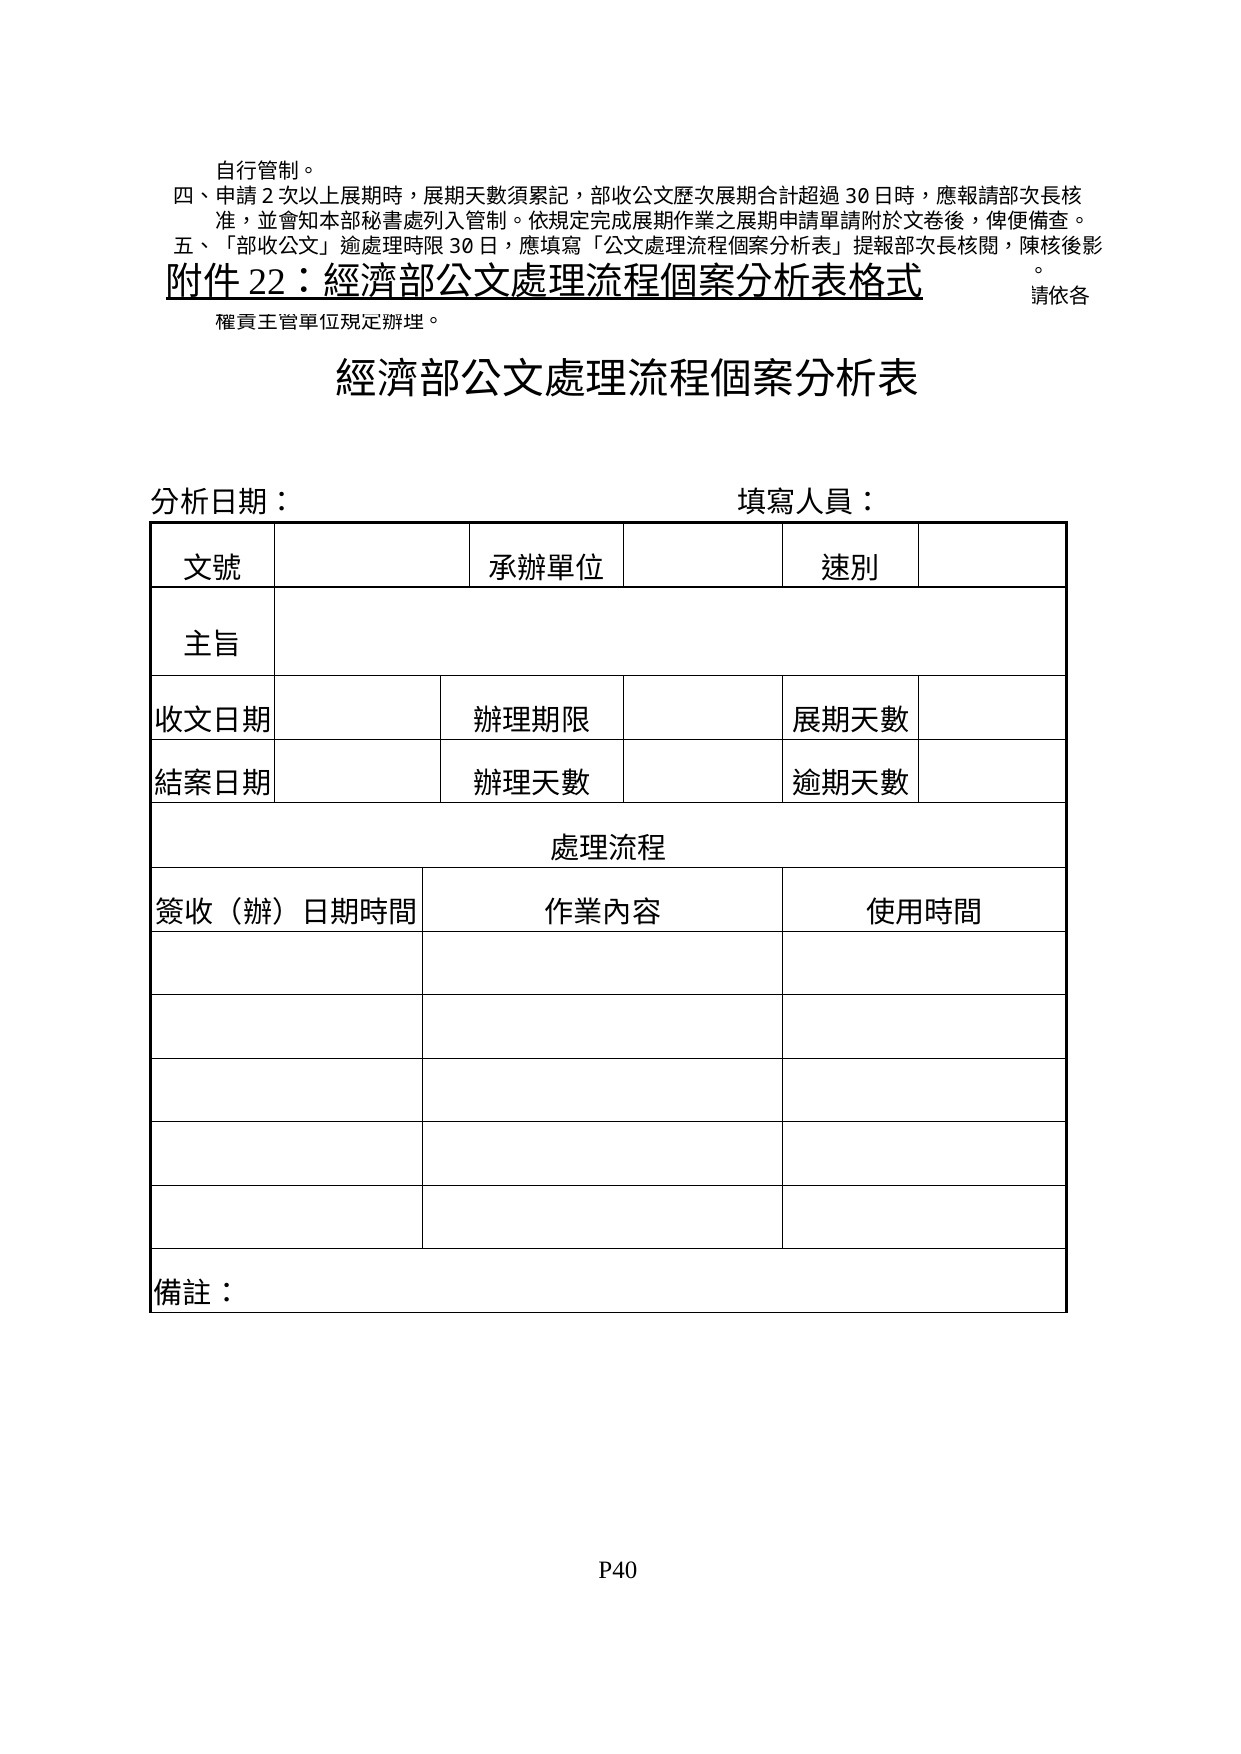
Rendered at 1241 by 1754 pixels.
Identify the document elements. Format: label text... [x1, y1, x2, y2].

table_cell [152, 932, 422, 994]
table_cell 辦理期限 [441, 676, 623, 738]
table_cell 經濟部公文處理流程個案分析表 分析日期： 填寫人員： [148, 333, 1107, 1596]
table_cell 簽收（辦）日期時間 [152, 868, 422, 931]
table_cell [783, 1122, 1065, 1185]
table_cell [152, 1059, 422, 1121]
table_cell [919, 676, 1065, 738]
table_cell [152, 1186, 422, 1248]
table_cell 作業內容 [423, 868, 782, 931]
table_cell [783, 932, 1065, 994]
table_cell [624, 740, 782, 802]
table_header 速別 [783, 524, 918, 586]
table_cell [423, 932, 782, 994]
table_cell 經濟部公文展期申請單 說明： 一、承辦人承辦之公文，如因案情複雜，或在處理過程中發生困難，必須展期才能辦出時，應即分析案情考量應展期日數，並於辦理期限屆滿前，填寫「公文展期申請單」，報請權責主管核准展期。 二、承辦人承辦之公文如超過展期日數仍未辦結時，應於辦理期限屆滿前，再次填寫「公文展期申請單」，報請權責主管核准展期。 三、「部收公文」展期核准層級為：7天以下為科（組）長，8天至30天為單位或機關首長，超過30天為部次長。「單位收文」展期核准層級比照部收公文方式，由各單位（機關）自行管制。 四、申請2次以上展期時，展期天數須累記，部收公文歷次展期合計超過30日時，應報請部次長核准，並會知本部秘書處列入管制。依規定完成展期作業之展期申請單請附於文卷後，俾便備查。 五、「部收公文」逾處理時限30日，應填寫「公文處理流程個案分析表」提報部次長核閱，陳核後影印送本部秘書處列入管制。「單位收文」比照部收公文方式，由各單位（機關）自行管制。 六、本「公文展期申請單」僅適用一般公文；除一般公文外，其他各類案件之展期申請作業，請依各權責主管單位規定辦理。 [148, 158, 1107, 333]
table_cell [275, 588, 1065, 675]
table_cell [152, 995, 422, 1058]
table_cell [783, 995, 1065, 1058]
table_cell 使用時間 [783, 868, 1065, 931]
table_cell 展期天數 [783, 676, 918, 738]
table_header [624, 524, 782, 586]
table_cell [275, 740, 440, 802]
table_cell [152, 1122, 422, 1185]
table_header 文號 [152, 524, 274, 586]
table_cell 處理流程 [152, 803, 1065, 867]
table_cell 逾期天數 [783, 740, 918, 802]
table_cell [423, 1122, 782, 1185]
table_cell 主旨 [152, 588, 274, 675]
table_cell [783, 1059, 1065, 1121]
table_header [275, 524, 469, 586]
table_cell 備註： [152, 1249, 1065, 1312]
table_cell [423, 1059, 782, 1121]
table_cell 收文日期 [152, 676, 274, 738]
table_cell [423, 1186, 782, 1248]
table_cell [275, 676, 440, 738]
table_cell 結案日期 [152, 740, 274, 802]
table_cell [132, 158, 148, 333]
table_header 承辦單位 [470, 524, 623, 586]
table_cell [624, 676, 782, 738]
table_cell 辦理天數 [441, 740, 623, 802]
table_header [919, 524, 1065, 586]
table_cell [423, 995, 782, 1058]
table_cell [919, 740, 1065, 802]
table_cell [783, 1186, 1065, 1248]
table_cell 經濟部公文處理流程個案分析表 分析日期： 填寫人員： [151, 258, 1032, 314]
table_cell [132, 333, 148, 1596]
